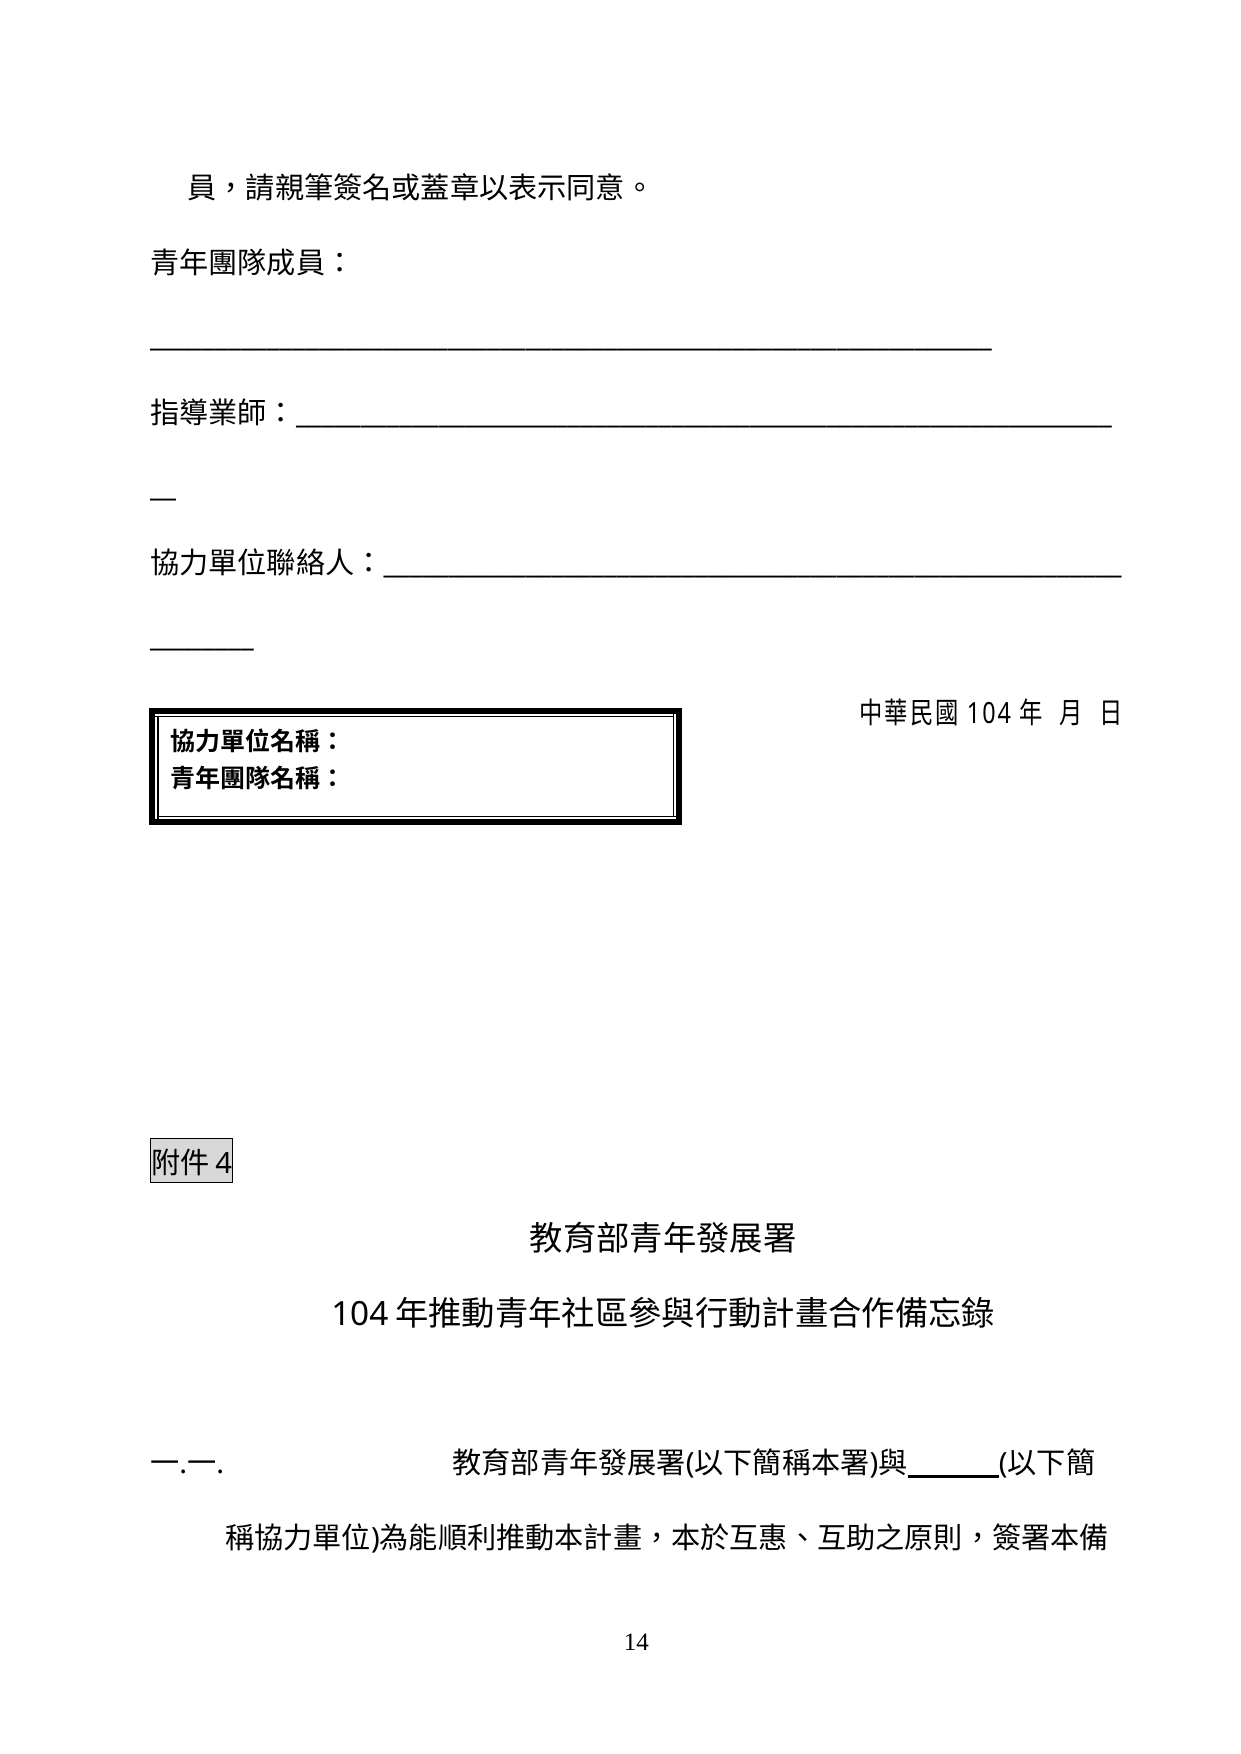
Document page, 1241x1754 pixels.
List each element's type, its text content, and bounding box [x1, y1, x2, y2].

text 104年推動青年社區參與行動計畫合作備忘錄 [150, 1273, 1176, 1348]
list 教育部青年發展署(以下簡稱本署)與 (以下簡稱協力單位)為能順利推動本計畫，本於互惠、互助之原則，簽署本備忘錄。 [150, 1423, 1122, 1573]
text 協力單位名稱： [170, 721, 662, 757]
text 青年團隊成員： [150, 223, 1122, 298]
list 員，請親筆簽名或蓋章以表示同意。 [150, 148, 1122, 223]
text 指導業師：_________________________________________________________________ [150, 373, 1122, 523]
text 協力單位聯絡人：_________________________________________________________________ [150, 523, 1122, 673]
text _________________________________________________________________ [150, 298, 1122, 373]
text 附件4 [150, 1123, 1122, 1198]
text 中華民國104年 月 日 [150, 673, 1122, 748]
text 教育部青年發展署 [150, 1198, 1176, 1273]
text 青年團隊名稱： [170, 757, 662, 795]
